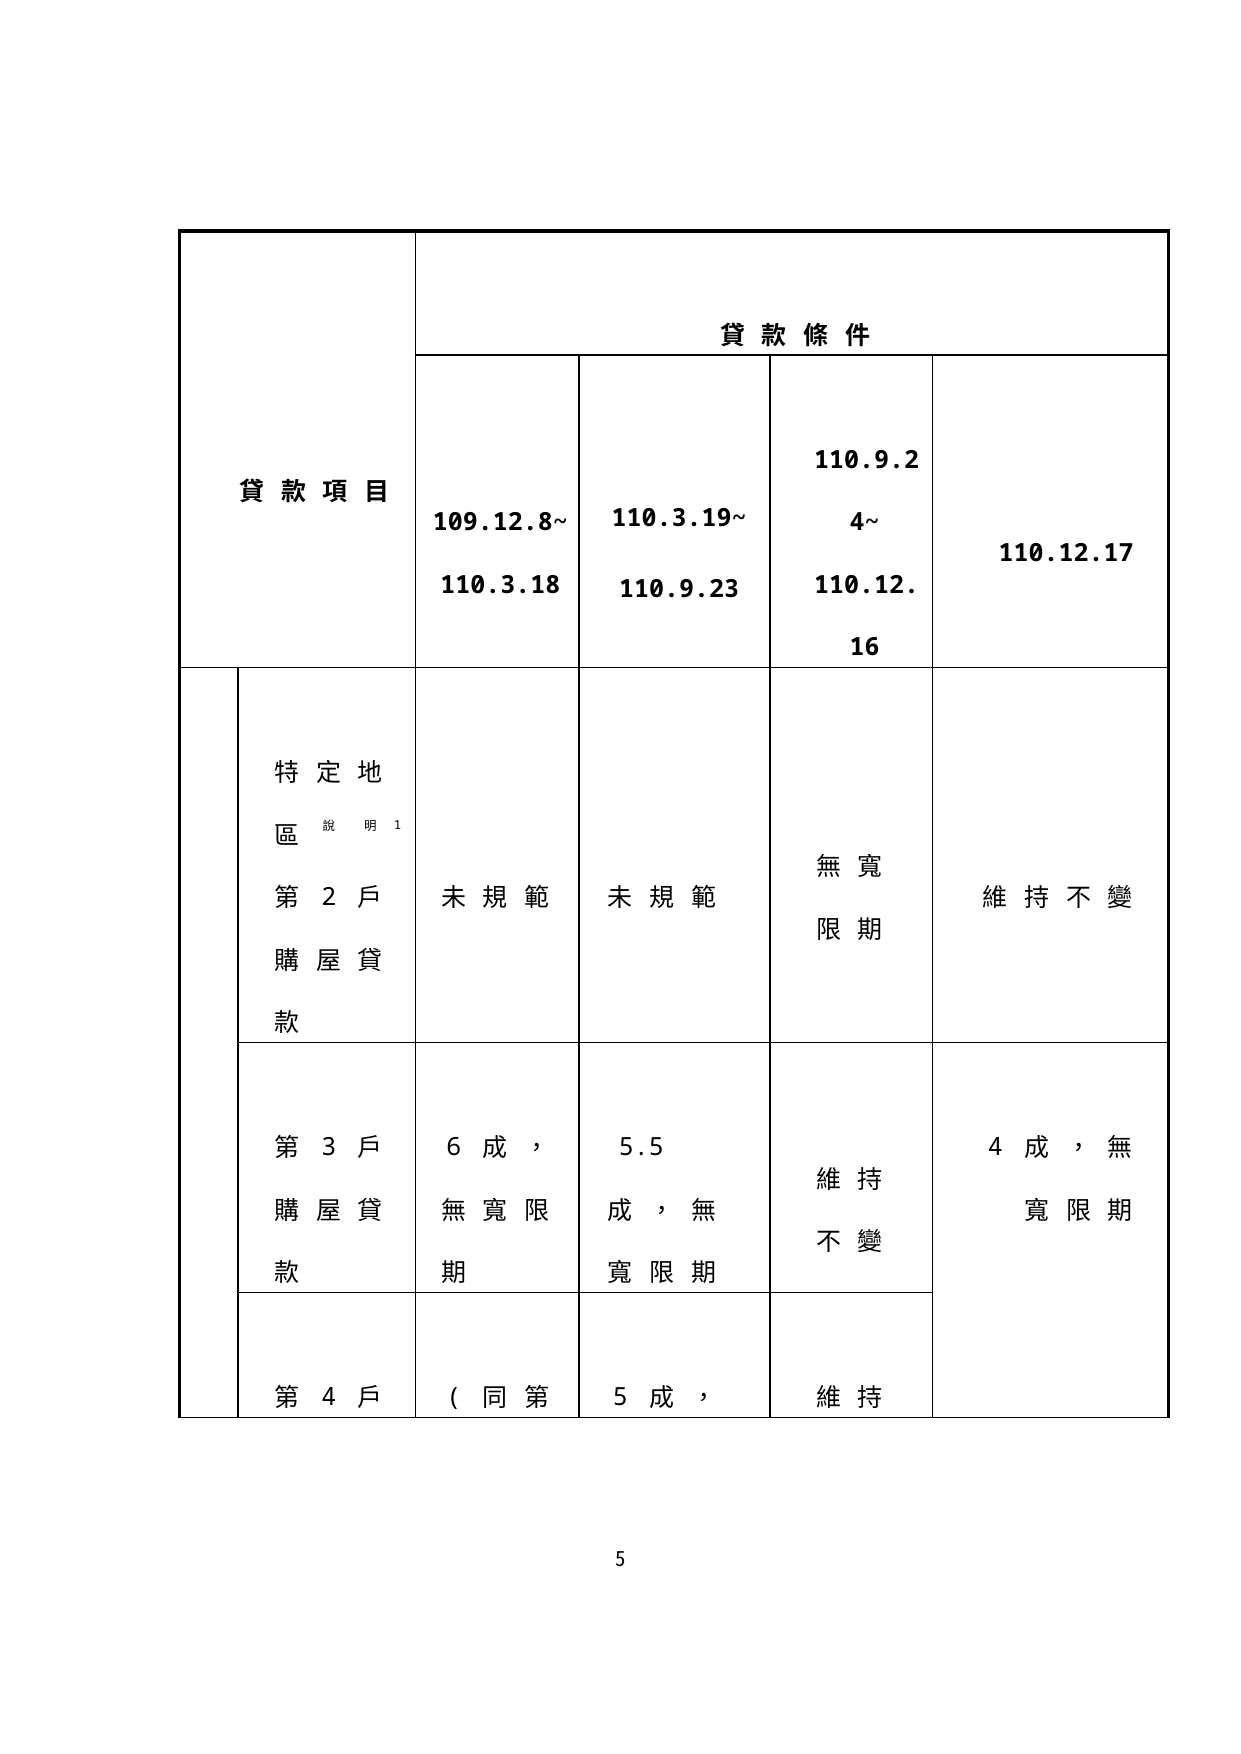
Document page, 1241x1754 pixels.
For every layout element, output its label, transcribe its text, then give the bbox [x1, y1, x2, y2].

table_cell 第3戶購屋貸款 [239, 1043, 415, 1292]
table_cell 未規範 [580, 668, 769, 1042]
table_cell 特定地區說明1第2戶購屋貸款 [239, 668, 415, 1042]
table_cell 維持不變 [933, 668, 1167, 1042]
table_cell 110.12.17 [933, 356, 1167, 667]
table_cell 4成，無寬限期 [933, 1043, 1167, 1417]
table_cell 未規範 [416, 668, 578, 1042]
table_header 貸款項目 [181, 233, 415, 667]
table_cell 5成， [580, 1293, 769, 1417]
table_cell 無寬限期 [771, 668, 932, 1042]
table_cell 維持不變 [771, 1043, 932, 1292]
table_cell 5.5成，無寬限期 [580, 1043, 769, 1292]
table_header 貸款條件 [416, 233, 1167, 354]
table_cell 110.3.19~ 110.9.23 [580, 356, 769, 667]
table_cell 自然人 [181, 668, 237, 1417]
table_cell 第4戶 [239, 1293, 415, 1417]
table_cell 109.12.8~ 110.3.18 [416, 356, 578, 667]
table_cell 維持 [771, 1293, 932, 1417]
table_cell 110.9.24~ 110.12.16 [771, 356, 932, 667]
table_cell 6成，無寬限期 [416, 1043, 578, 1292]
table_cell (同第 [416, 1293, 578, 1417]
